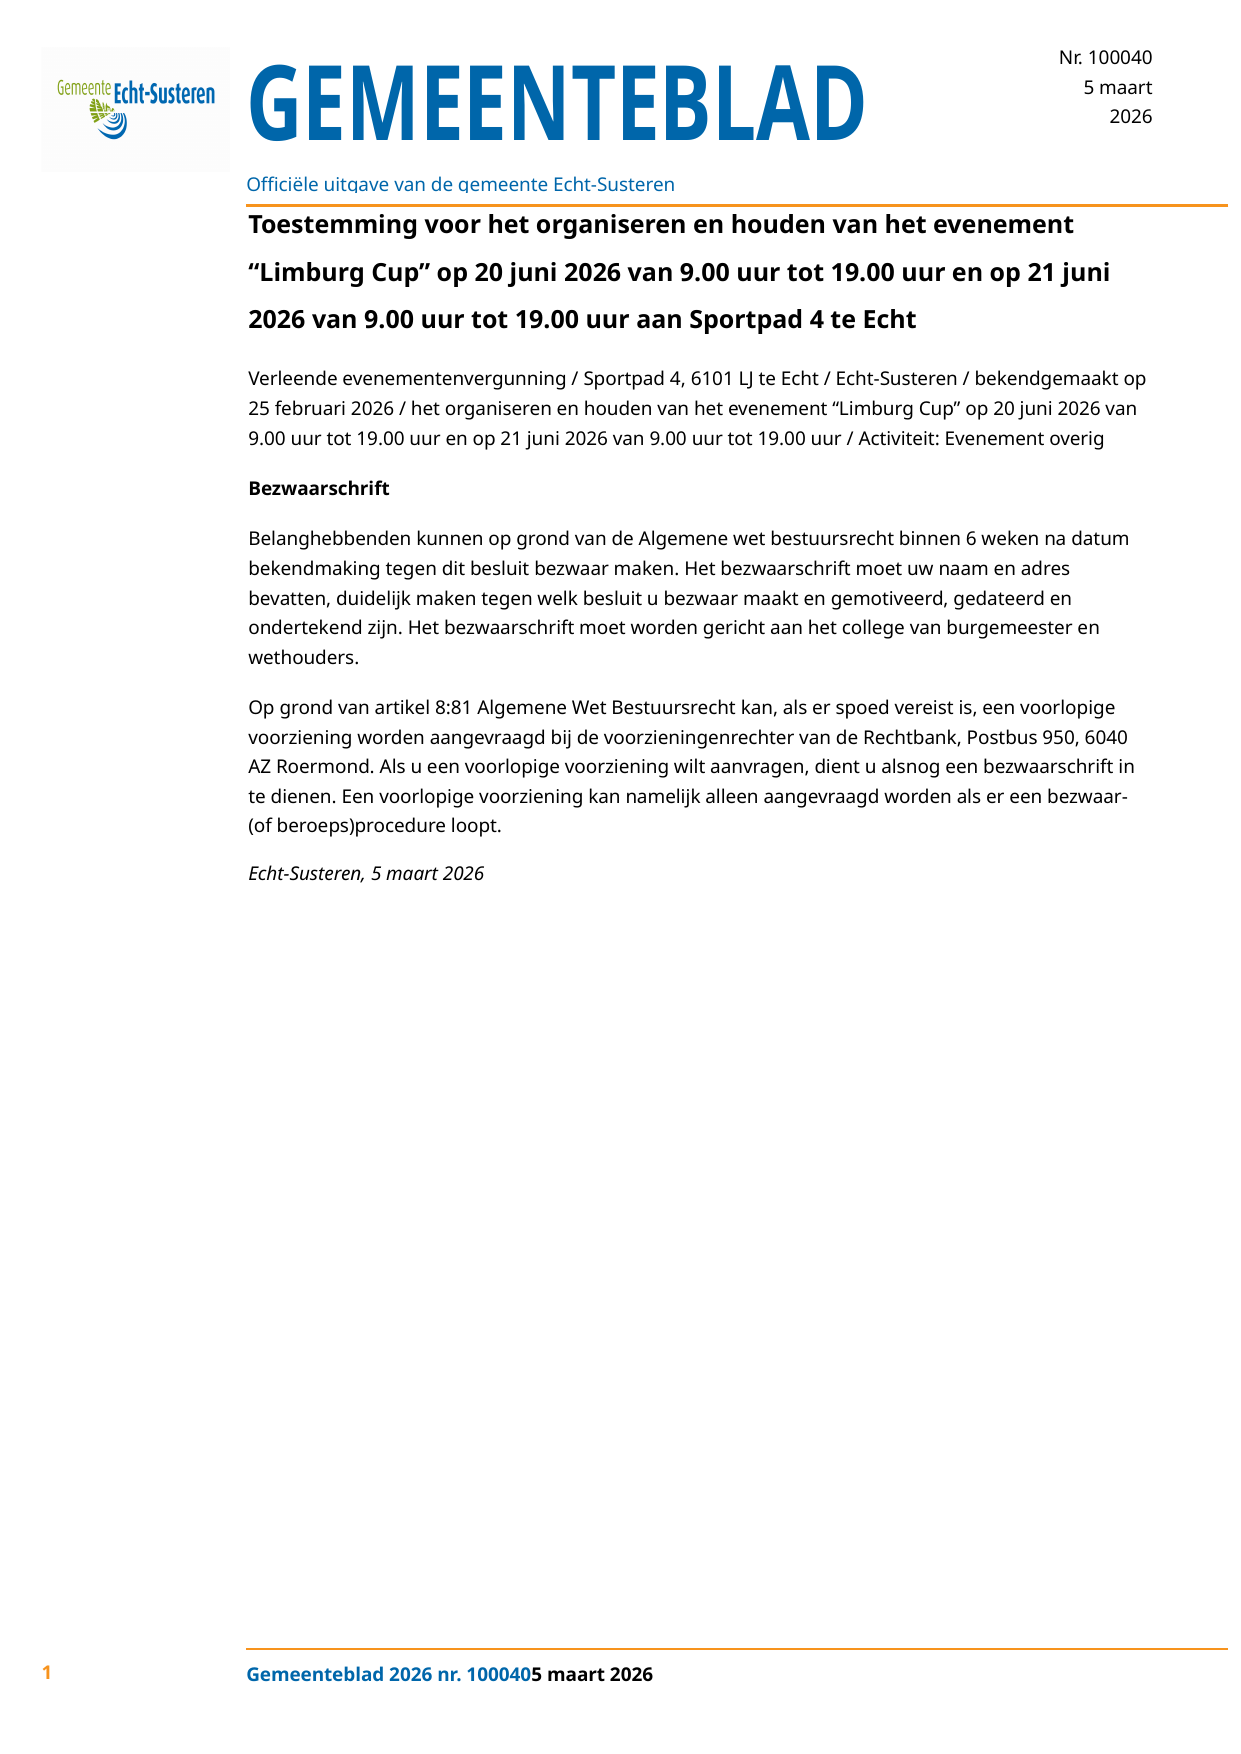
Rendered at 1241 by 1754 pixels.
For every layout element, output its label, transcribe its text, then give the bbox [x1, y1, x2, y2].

text Verleende evenementenvergunning / Sportpad 4, 6101 LJ te Echt / Echt-Susteren / bekendgemaakt op 25 februari 2026 / het organiseren en houden van het evenement “Limburg Cup” op 20 juni 2026 van 9.00 uur tot 19.00 uur en op 21 juni 2026 van 9.00 uur tot 19.00 uur / Activiteit: Evenement overig [248, 366, 1152, 450]
text Bezwaarschrift [248, 475, 1152, 501]
picture [41, 47, 231, 172]
text Toestemming voor het organiseren en houden van het evenement “Limburg Cup” op 20 juni 2026 van 9.00 uur tot 19.00 uur en op 21 juni 2026 van 9.00 uur tot 19.00 uur aan Sportpad 4 te Echt [248, 207, 1152, 336]
text Op grond van artikel 8:81 Algemene Wet Bestuursrecht kan, als er spoed vereist is, een voorlopige voorziening worden aangevraagd bij de voorzieningenrechter van de Rechtbank, Postbus 950, 6040 AZ Roermond. Als u een voorlopige voorziening wilt aanvragen, dient u alsnog een bezwaarschrift in te dienen. Een voorlopige voorziening kan namelijk alleen aangevraagd worden als er een bezwaar- (of beroeps)procedure loopt. [248, 694, 1152, 838]
text Belanghebbenden kunnen op grond van de Algemene wet bestuursrecht binnen 6 weken na datum bekendmaking tegen dit besluit bezwaar maken. Het bezwaarschrift moet uw naam en adres bevatten, duidelijk maken tegen welk besluit u bezwaar maakt en gemotiveerd, gedateerd en ondertekend zijn. Het bezwaarschrift moet worden gericht aan het college van burgemeester en wethouders. [248, 526, 1152, 669]
text Echt-Susteren, 5 maart 2026 [248, 860, 1152, 886]
